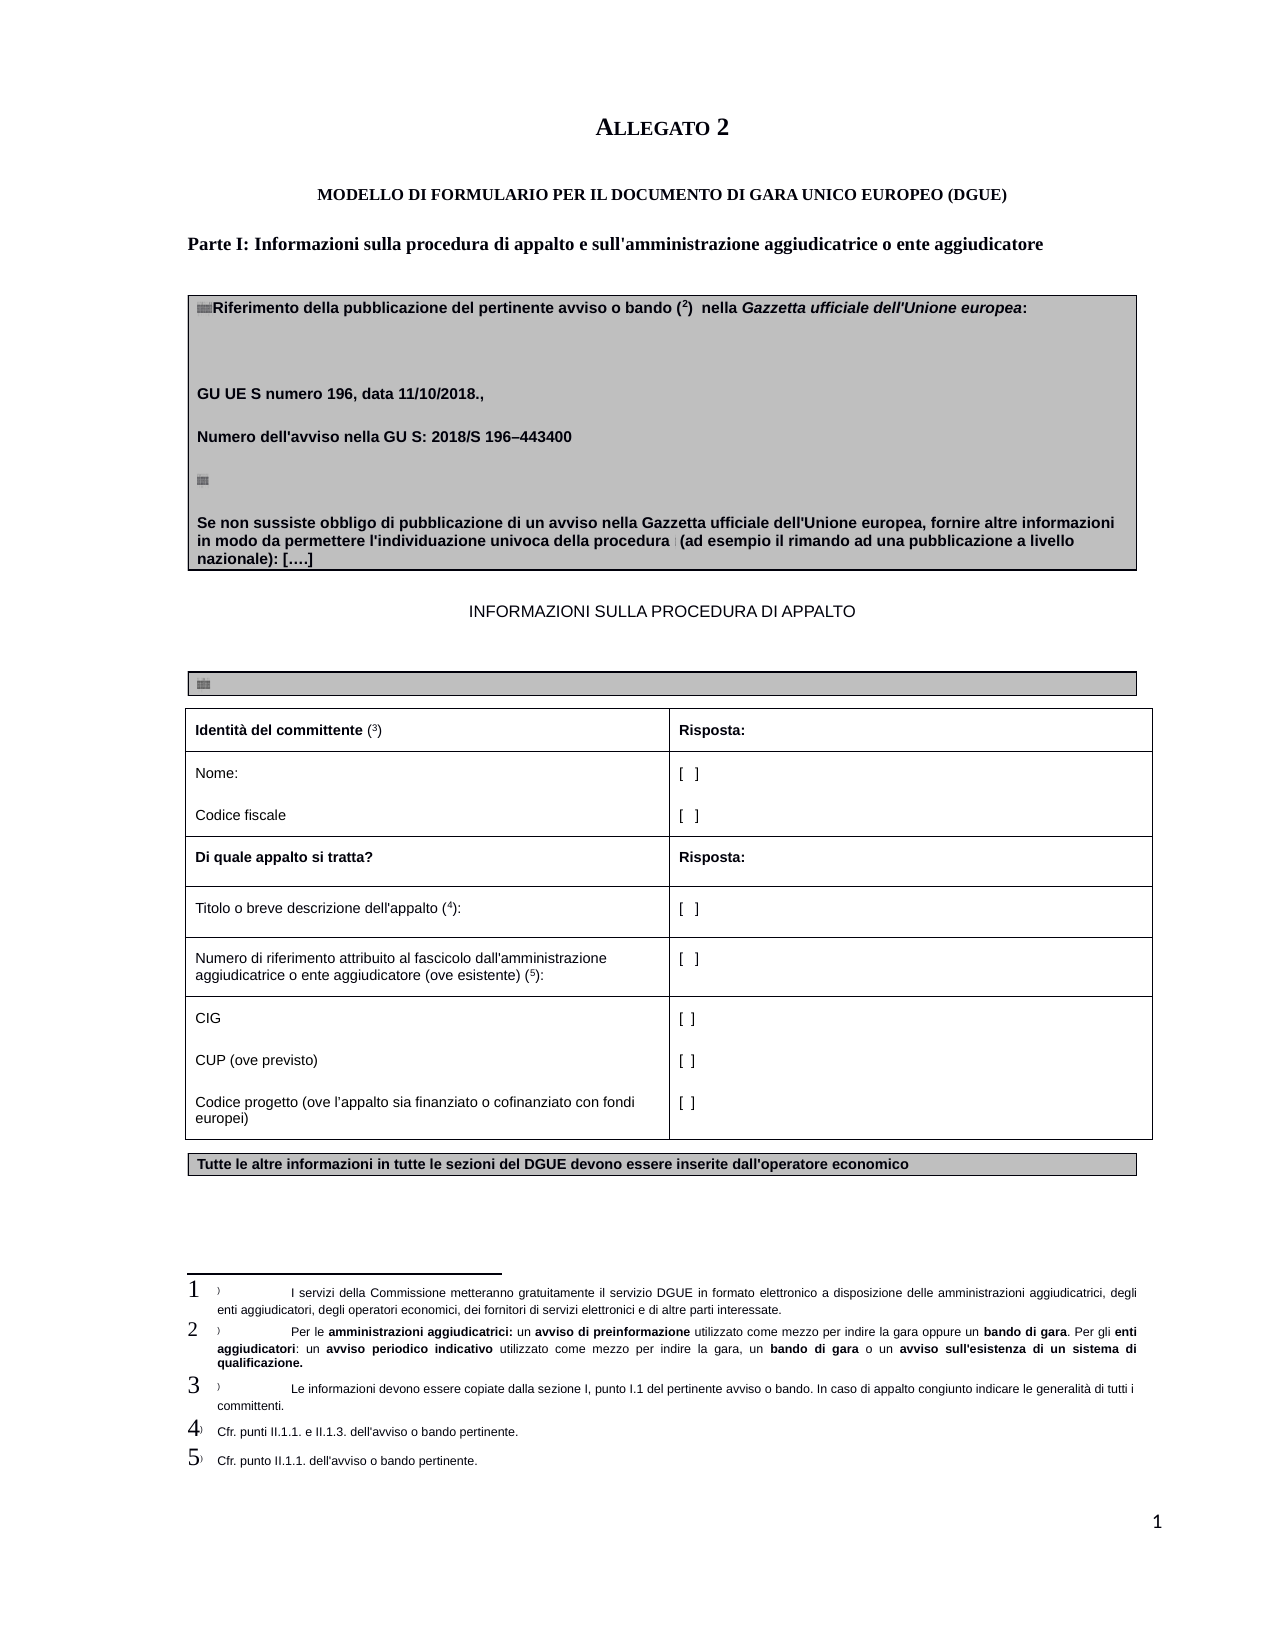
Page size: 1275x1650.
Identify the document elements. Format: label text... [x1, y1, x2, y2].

table_cell [ ] [ ] [670, 752, 1152, 836]
table_cell Nome: Codice fiscale [186, 752, 669, 836]
table_header Risposta: [670, 709, 1152, 751]
text Le informazioni richieste dalla parte I saranno acquisite automaticamente a condizione che per generare e compilare il DGUE sia utilizzato il servizio DGUE in formato elettronico. In caso contrario tali informazioni devono essere inserite dall'operatore economico. [189, 673, 1136, 695]
text Tutte le altre informazioni in tutte le sezioni del DGUE devono essere inserite dall'operatore economico [189, 1154, 1136, 1175]
table_cell Di quale appalto si tratta? [186, 837, 669, 886]
table_cell CIG CUP (ove previsto) Codice progetto (ove l’appalto sia finanziato o cofinanziato con fondi europei) [186, 997, 669, 1139]
text Modello di formulario per il documento di gara unico europeo (DGUE) [187, 184, 1137, 204]
text ) Per le amministrazioni aggiudicatrici: un avviso di preinformazione utilizzato come mezzo per indire la gara oppure un bando di gara. Per gli enti aggiudicatori: un avviso periodico indicativo utilizzato come mezzo per indire la gara, un bando di gara o un avviso sull'esistenza di un sistema di qualificazione. [187, 1317, 1137, 1370]
text ) I servizi della Commissione metteranno gratuitamente il servizio DGUE in formato elettronico a disposizione delle amministrazioni aggiudicatrici, degli enti aggiudicatori, degli operatori economici, dei fornitori di servizi elettronici e di altre parti interessate. [187, 1274, 1137, 1317]
table_cell [ ] [ ] [ ] [670, 997, 1152, 1139]
title Informazioni sulla procedura di appalto [187, 602, 1137, 621]
table_cell [ ] [670, 887, 1152, 937]
text GU UE S numero 196, data 11/10/2018., [189, 381, 1136, 402]
text Se non sussiste obbligo di pubblicazione di un avviso nella Gazzetta ufficiale dell'Unione europea, fornire altre informazioni in modo da permettere l'individuazione univoca della procedura di appalto (ad esempio il rimando ad una pubblicazione a livello nazionale): [….] [189, 510, 1136, 569]
table_cell Titolo o breve descrizione dell'appalto (): [186, 887, 669, 937]
text Numero dell'avviso nella GU S: 2018/S 196–443400 [189, 424, 1136, 445]
table_cell Numero di riferimento attribuito al fascicolo dall'amministrazione aggiudicatrice o ente aggiudicatore (ove esistente) (): [186, 938, 669, 996]
text Se non è pubblicato un avviso di indizione di gara nella GU UE, l'amministrazione aggiudicatrice o l'ente aggiudicatore deve compilare le informazioni in modo da permettere l'individuazione univoca della procedura di appalto: [189, 467, 1136, 488]
subtitle Allegato 2 [187, 112, 1137, 141]
table_header Identità del committente () [186, 709, 669, 751]
title Parte I: Informazioni sulla procedura di appalto e sull'amministrazione aggiudicatrice o ente aggiudicatore [187, 232, 1137, 254]
text Per le procedure di appalto per le quali è stato pubblicato un avviso di indizione di gara nella Gazzetta ufficiale dell'Unione europea le informazioni richieste dalla parte I saranno acquisite automaticamente, a condizione che per generare e compilare il DGUE sia utilizzato il servizio DGUE elettronico (). Riferimento della pubblicazione del pertinente avviso o bando () nella Gazzetta ufficiale dell'Unione europea: [189, 296, 1136, 316]
table_cell [ ] [670, 938, 1152, 996]
table_cell Risposta: [670, 837, 1152, 886]
